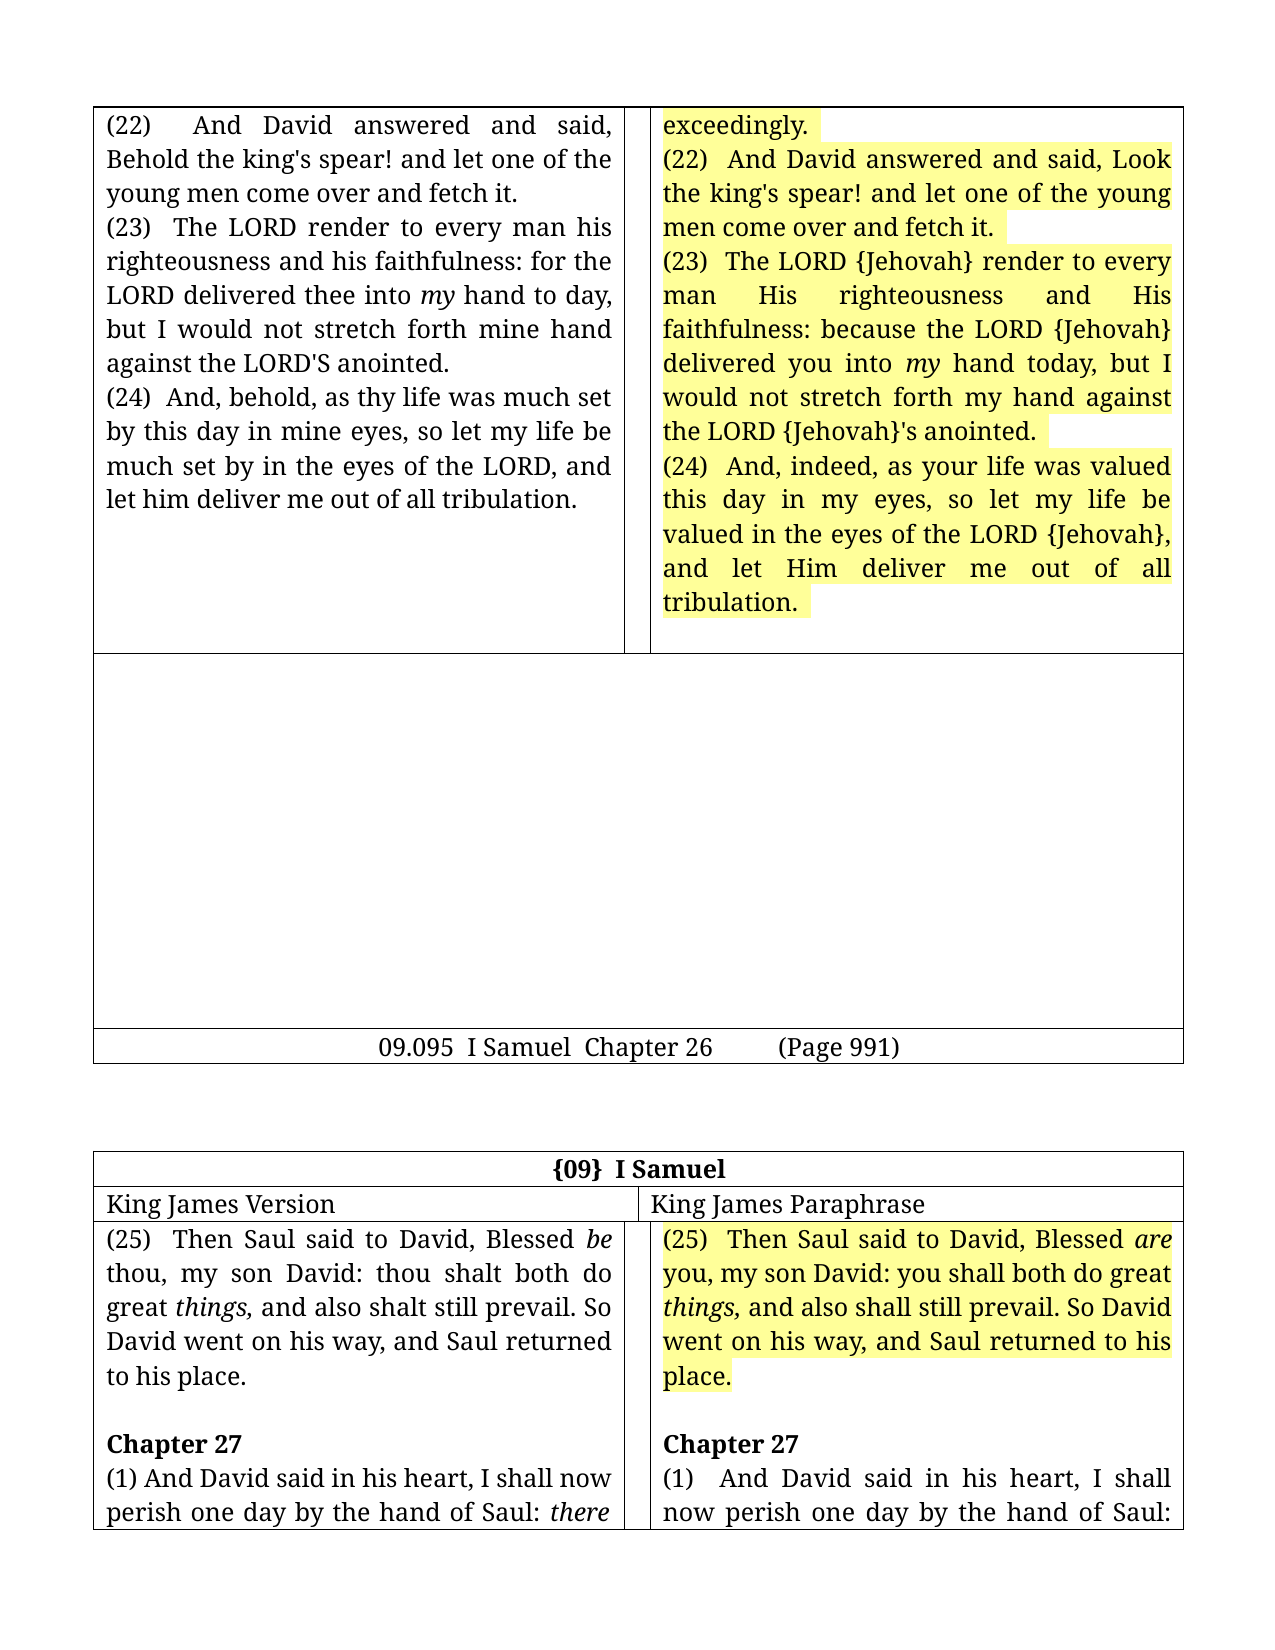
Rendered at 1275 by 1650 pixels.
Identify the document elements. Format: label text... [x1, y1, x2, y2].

table_cell [625, 108, 650, 652]
table_header {09} I Samuel [94, 1152, 1183, 1186]
table_cell exceedingly. (22) And David answered and said, Look the king's spear! and let one of the young men come over and fetch it. (23) The LORD {Jehovah} render to every man His righteousness and His faithfulness: because the LORD {Jehovah} delivered you into my hand today, but I would not stretch forth my hand against the LORD {Jehovah}'s anointed. (24) And, indeed, as your life was valued this day in my eyes, so let my life be valued in the eyes of the LORD {Jehovah}, and let Him deliver me out of all tribulation. [651, 108, 1183, 652]
table_cell (22) And David answered and said, Behold the king's spear! and let one of the young men come over and fetch it. (23) The LORD render to every man his righteousness and his faithfulness: for the LORD delivered thee into my hand to day, but I would not stretch forth mine hand against the LORD'S anointed. (24) And, behold, as thy life was much set by this day in mine eyes, so let my life be much set by in the eyes of the LORD, and let him deliver me out of all tribulation. [94, 108, 624, 652]
table_cell King James Version [94, 1187, 638, 1221]
table_cell [94, 654, 1183, 1028]
table_cell (25) Then Saul said to David, Blessed be thou, my son David: thou shalt both do great things, and also shalt still prevail. So David went on his way, and Saul returned to his place. Chapter 27 (1) And David said in his heart, I shall now perish one day by the hand of Saul: there [94, 1222, 624, 1528]
table_cell King James Paraphrase [639, 1187, 1183, 1221]
table_cell [625, 1222, 650, 1528]
table_cell 09.095 I Samuel Chapter 26 (Page 991) [94, 1029, 1183, 1063]
table_cell (25) Then Saul said to David, Blessed are you, my son David: you shall both do great things, and also shall still prevail. So David went on his way, and Saul returned to his place. Chapter 27 (1) And David said in his heart, I shall now perish one day by the hand of Saul: [651, 1222, 1183, 1528]
